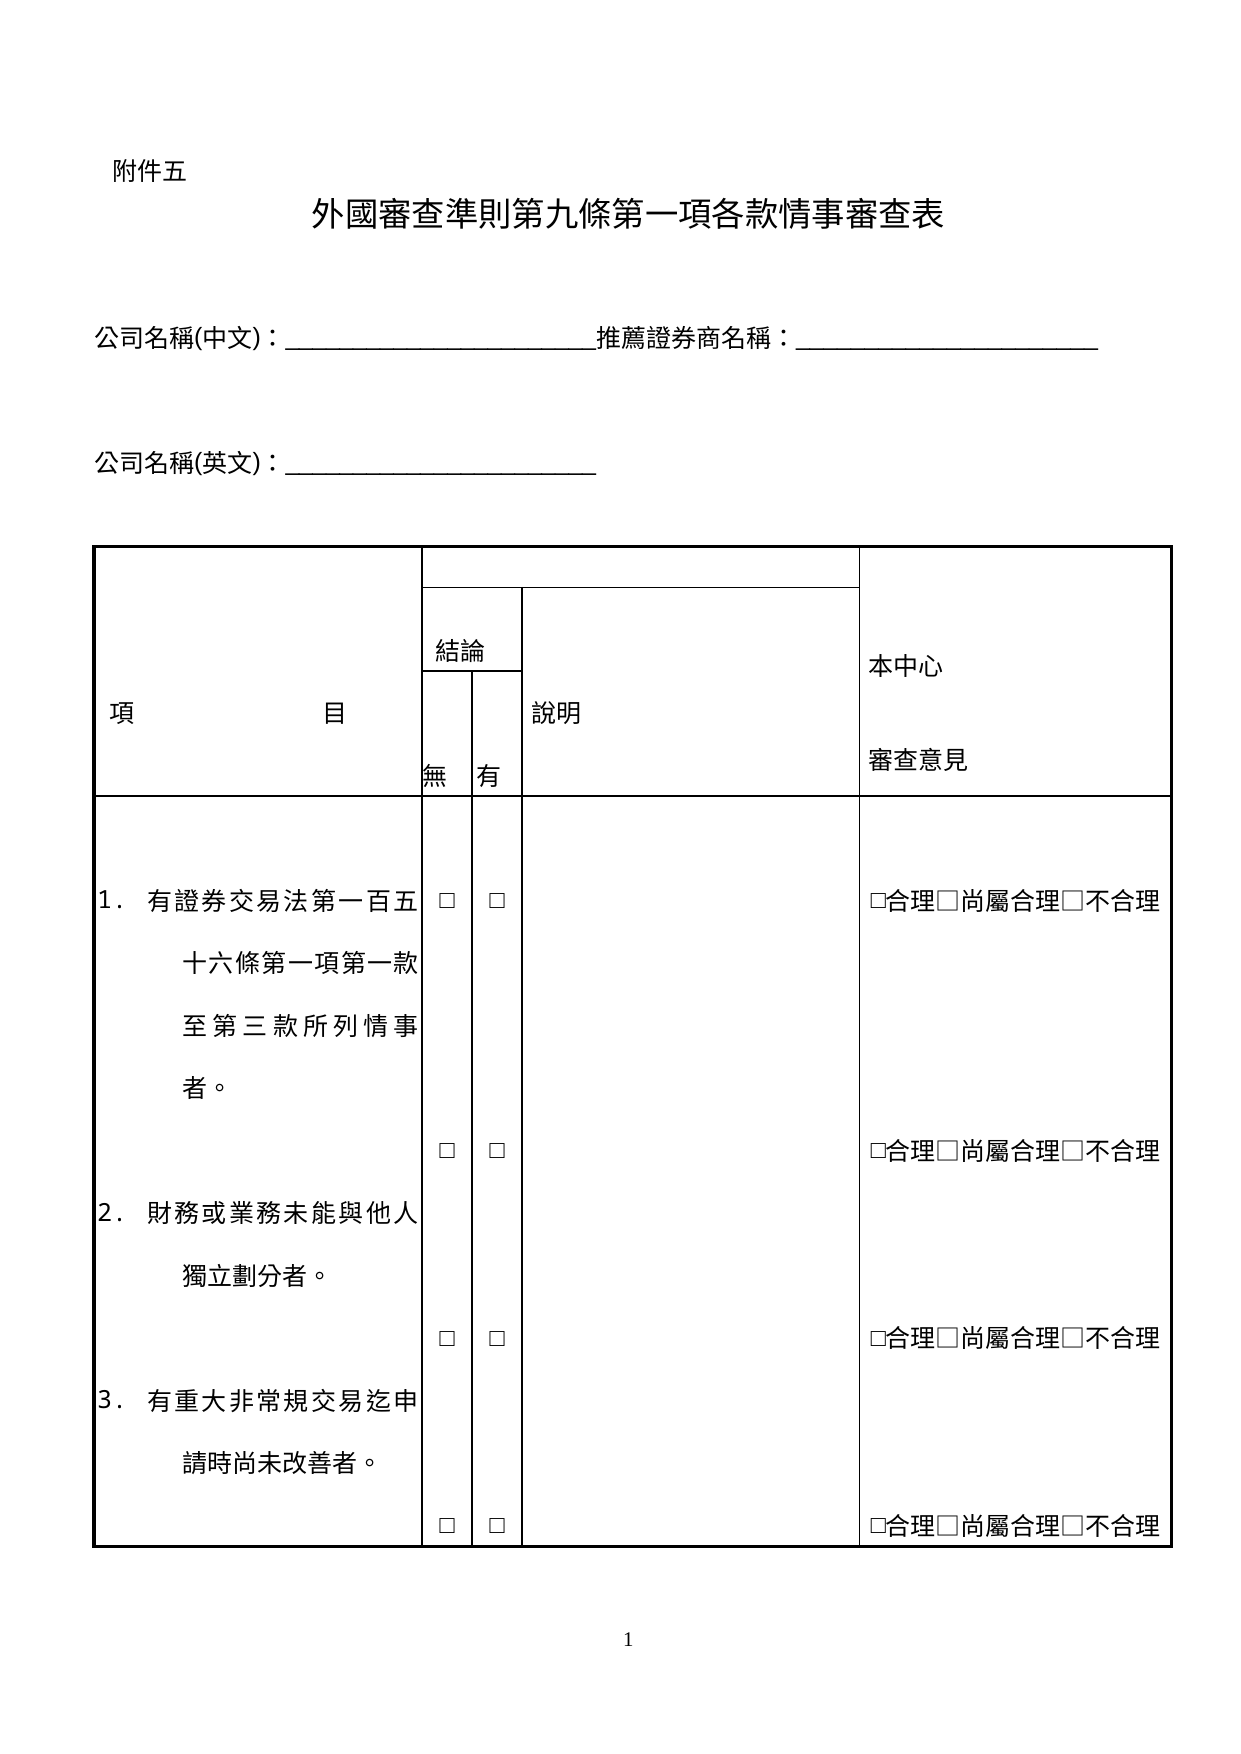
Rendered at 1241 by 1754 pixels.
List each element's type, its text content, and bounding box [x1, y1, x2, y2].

text 外國審查準則第九條第一項各款情事審查表 [94, 170, 1162, 233]
text 公司名稱(英文)： [94, 420, 1162, 483]
table_cell □ □ □ □ [473, 797, 521, 1545]
text 公司名稱(中文)： 推薦證券商名稱： [94, 295, 1162, 358]
table_cell [523, 797, 859, 1545]
table_cell 無 [423, 672, 471, 795]
table_cell □合理□尚屬合理□不合理 □合理□尚屬合理□不合理 □合理□尚屬合理□不合理 □合理□尚屬合理□不合理 [860, 797, 1170, 1545]
table_cell 結論 [423, 588, 521, 670]
table_cell 說明 [523, 588, 859, 795]
table_cell 有 [473, 672, 521, 795]
table_cell □ □ □ □ [423, 797, 471, 1545]
table_cell 有證券交易法第一百五十六條第一項第一款至第三款所列情事者。 財務或業務未能與他人獨立劃分者。 有重大非常規交易迄申請時尚未改善者。 公司或申請時之董事、總經理或實質負責人於最近三年內，有違反誠信原則之行為者。 申請公司之董事會有無法獨立執行其職務者。 所營事業嚴重衰退者。 申請公司之股份為上櫃（市）公司持有且合於下列條件之一者，於申請上櫃前三年內，上櫃（市）公司為降低對申請公司之持股比例所進行之股權分散行為，未採上櫃（市）公司原有股東優先認購或未採其他不損及上櫃（市）公司股東權益之方式者： 申請公司係屬上櫃（市）公司進行分割之分割受讓公司。 申請公司係屬上櫃（市）公司之子公司，於申請上櫃前三年內，該上櫃（市）公司降低對申請公司直接或間接持股比例累積達百分之二十以上。 8.其他因事業範圍、性質或特殊情況，本中心認為不宜上櫃者。 [96, 797, 421, 1545]
table_header 本中心 審查意見 [860, 548, 1170, 795]
table_header 推薦證券商評估意見 [423, 548, 859, 587]
table_header 項 目 [96, 548, 421, 795]
text 附件五 [113, 151, 213, 188]
